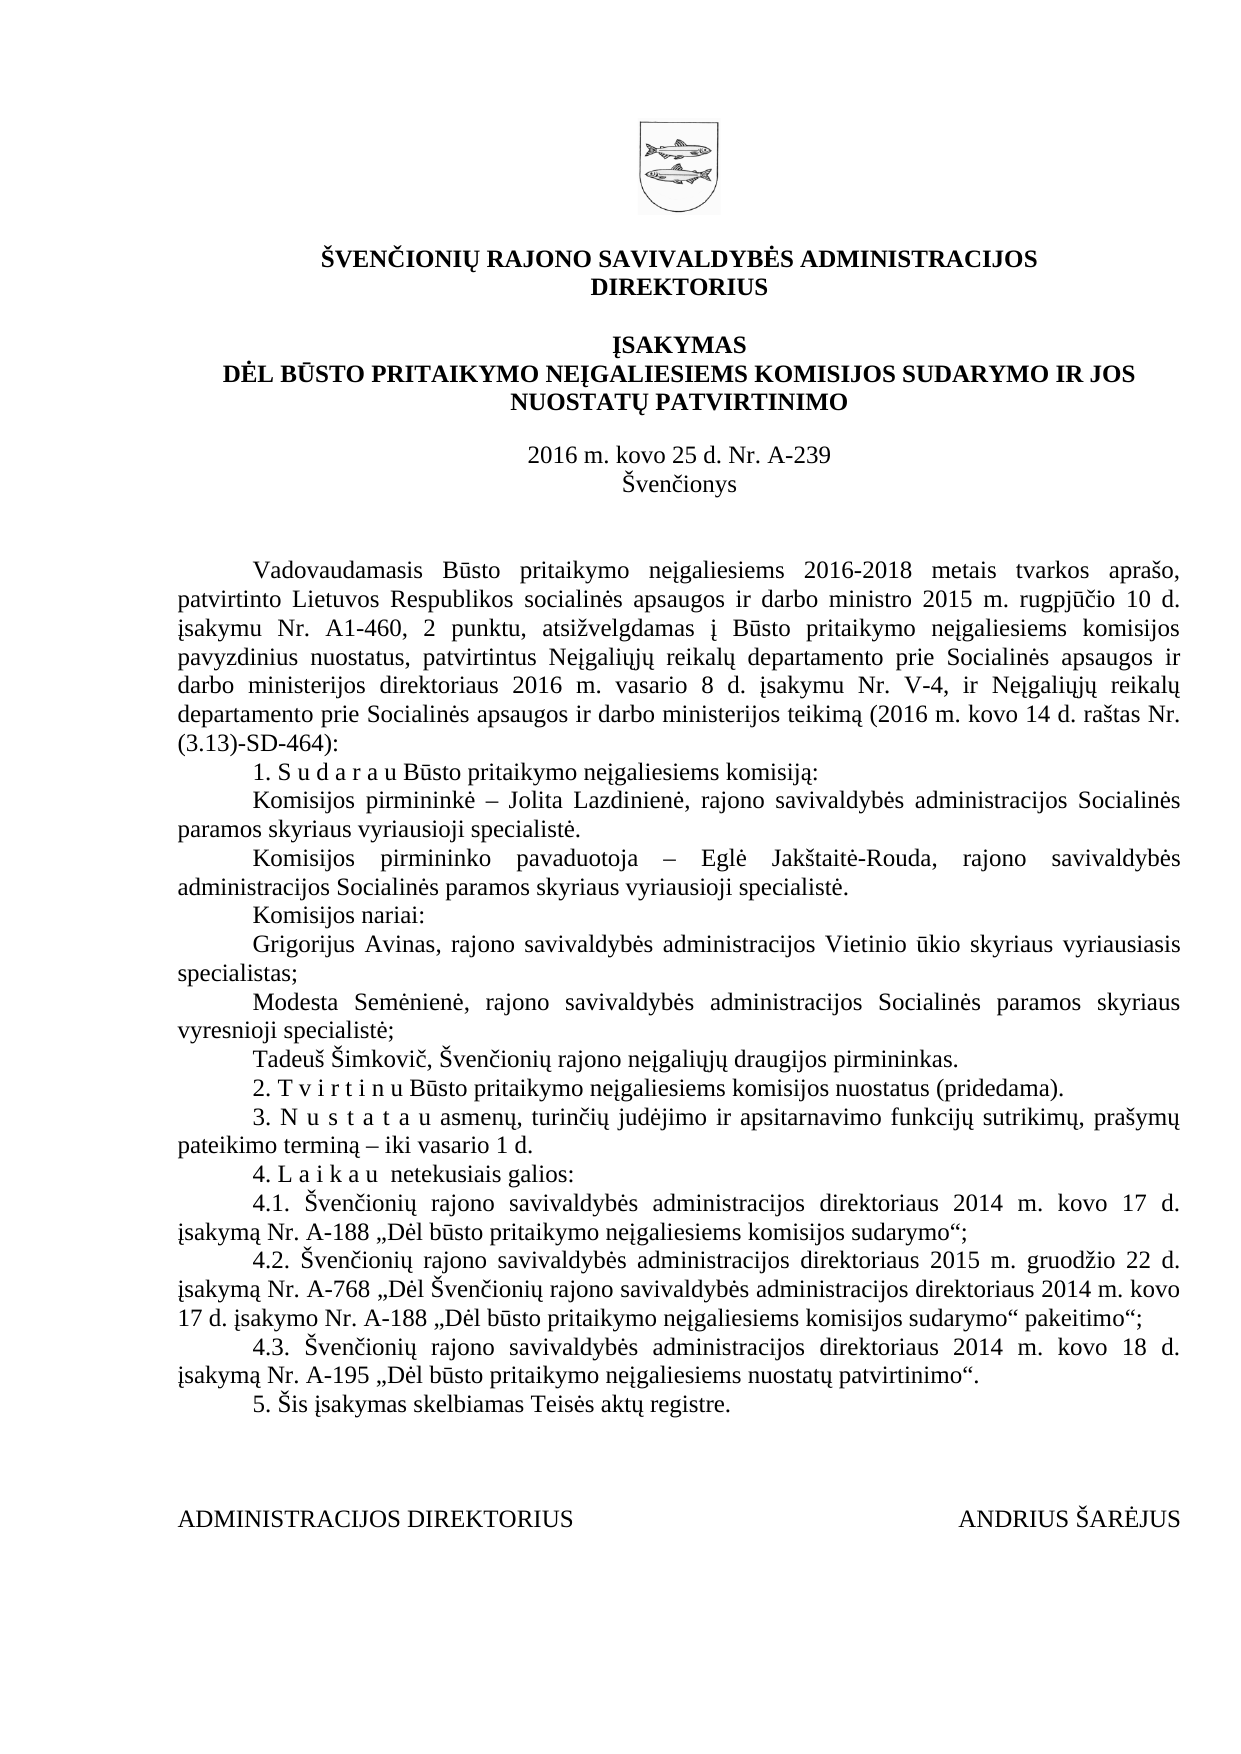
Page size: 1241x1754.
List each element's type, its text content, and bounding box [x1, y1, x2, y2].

text 3. N u s t a t a u asmenų, turinčių judėjimo ir apsitarnavimo funkcijų sutrikimų, prašymų pateikimo terminą – iki vasario 1 d. [177, 1102, 1181, 1159]
text DIREKTORIUS [177, 272, 1181, 301]
text Komisijos nariai: [177, 900, 1181, 929]
text Švenčionys [177, 469, 1181, 498]
text ADMINISTRACIJOS DIREKTORIUS ANDRIUS ŠARĖJUS [177, 1504, 1181, 1533]
text Komisijos pirmininkė – Jolita Lazdinienė, rajono savivaldybės administracijos Socialinės paramos skyriaus vyriausioji specialistė. [177, 785, 1181, 843]
text DĖL BŪSTO PRITAIKYMO NEĮGALIESIEMS KOMISIJOS SUDARYMO IR JOS NUOSTATŲ PATVIRTINIMO [177, 359, 1181, 416]
text 2016 m. kovo 25 d. Nr. A-239 [177, 440, 1181, 469]
text ŠVENČIONIŲ RAJONO SAVIVALDYBĖS ADMINISTRACIJOS [177, 244, 1181, 272]
text 5. Šis įsakymas skelbiamas Teisės aktų registre. [177, 1389, 1181, 1418]
text 4. L a i k a u netekusiais galios: [177, 1159, 1181, 1188]
text Grigorijus Avinas, rajono savivaldybės administracijos Vietinio ūkio skyriaus vyriausiasis specialistas; [177, 929, 1181, 987]
text 2. T v i r t i n u Būsto pritaikymo neįgaliesiems komisijos nuostatus (pridedama). [177, 1073, 1181, 1102]
text 1. S u d a r a u Būsto pritaikymo neįgaliesiems komisiją: [177, 757, 1181, 785]
text 4.3. Švenčionių rajono savivaldybės administracijos direktoriaus 2014 m. kovo 18 d. įsakymą Nr. A-195 „Dėl būsto pritaikymo neįgaliesiems nuostatų patvirtinimo“. [177, 1332, 1181, 1389]
text Tadeuš Šimkovič, Švenčionių rajono neįgaliųjų draugijos pirmininkas. [177, 1044, 1181, 1073]
text 4.1. Švenčionių rajono savivaldybės administracijos direktoriaus 2014 m. kovo 17 d. įsakymą Nr. A-188 „Dėl būsto pritaikymo neįgaliesiems komisijos sudarymo“; [177, 1188, 1181, 1245]
text Modesta Semėnienė, rajono savivaldybės administracijos Socialinės paramos skyriaus vyresnioji specialistė; [177, 987, 1181, 1044]
text Vadovaudamasis Būsto pritaikymo neįgaliesiems 2016-2018 metais tvarkos aprašo, patvirtinto Lietuvos Respublikos socialinės apsaugos ir darbo ministro 2015 m. rugpjūčio 10 d. įsakymu Nr. A1-460, 2 punktu, atsižvelgdamas į Būsto pritaikymo neįgaliesiems komisijos pavyzdinius nuostatus, patvirtintus Neįgaliųjų reikalų departamento prie Socialinės apsaugos ir darbo ministerijos direktoriaus 2016 m. vasario 8 d. įsakymu Nr. V-4, ir Neįgaliųjų reikalų departamento prie Socialinės apsaugos ir darbo ministerijos teikimą (2016 m. kovo 14 d. raštas Nr. (3.13)-SD-464): [177, 555, 1181, 757]
text 4.2. Švenčionių rajono savivaldybės administracijos direktoriaus 2015 m. gruodžio 22 d. įsakymą Nr. A-768 „Dėl Švenčionių rajono savivaldybės administracijos direktoriaus 2014 m. kovo 17 d. įsakymo Nr. A-188 „Dėl būsto pritaikymo neįgaliesiems komisijos sudarymo“ pakeitimo“; [177, 1245, 1181, 1332]
text ĮSAKYMAS [177, 330, 1181, 359]
text Komisijos pirmininko pavaduotoja – Eglė Jakštaitė-Rouda, rajono savivaldybės administracijos Socialinės paramos skyriaus vyriausioji specialistė. [177, 843, 1181, 900]
